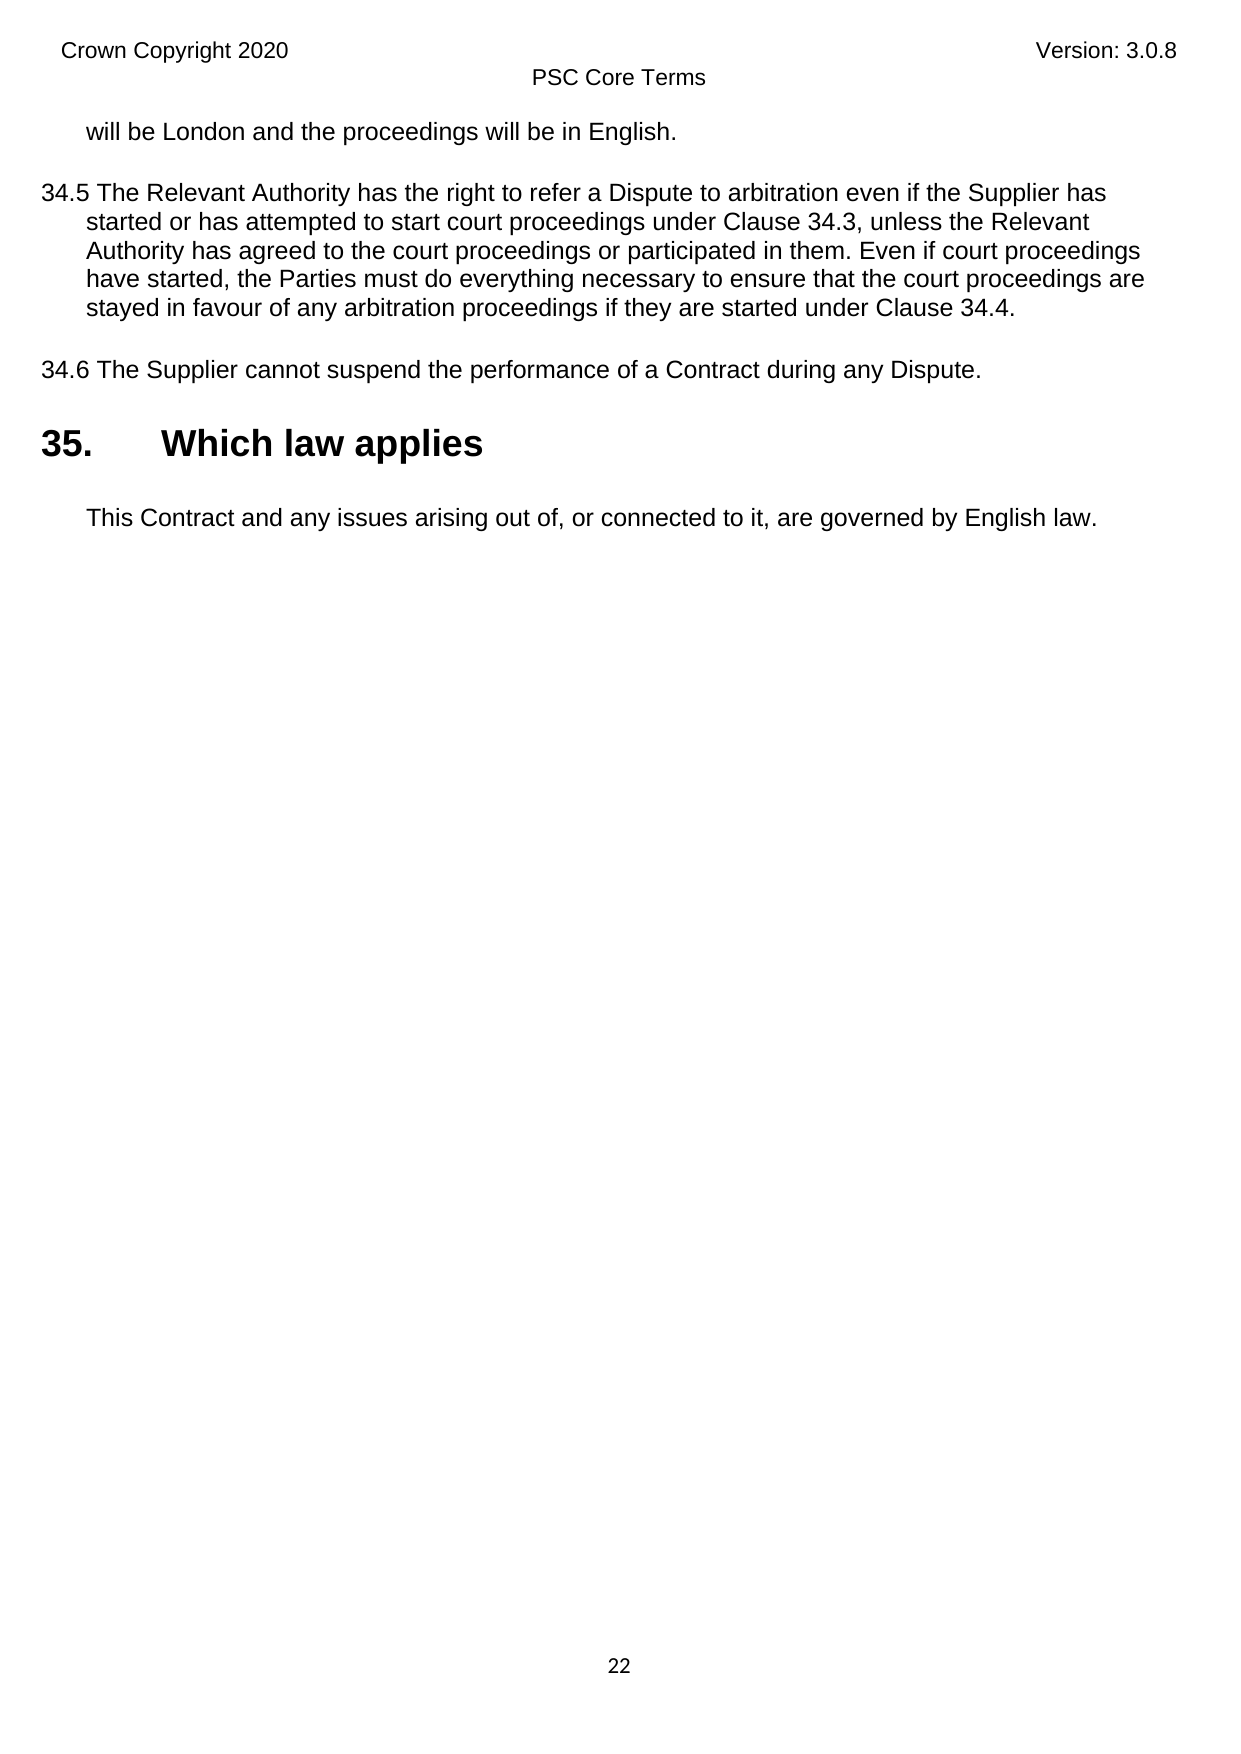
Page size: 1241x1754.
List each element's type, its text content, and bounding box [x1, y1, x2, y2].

text This Contract and any issues arising out of, or connected to it, are governed by English law. [86, 503, 1181, 560]
text 34.5 The Relevant Authority has the right to refer a Dispute to arbitration even if the Supplier has started or has attempted to start court proceedings under Clause 34.3, unless the Relevant Authority has agreed to the court proceedings or participated in them. Even if court proceedings have started, the Parties must do everything necessary to ensure that the court proceedings are stayed in favour of any arbitration proceedings if they are started under Clause 34.4. [41, 178, 1181, 351]
subtitle 35. Which law applies [41, 421, 1181, 464]
text 34.6 The Supplier cannot suspend the performance of a Contract during any Dispute. [41, 355, 1181, 384]
text will be London and the proceedings will be in English. [41, 117, 1181, 174]
